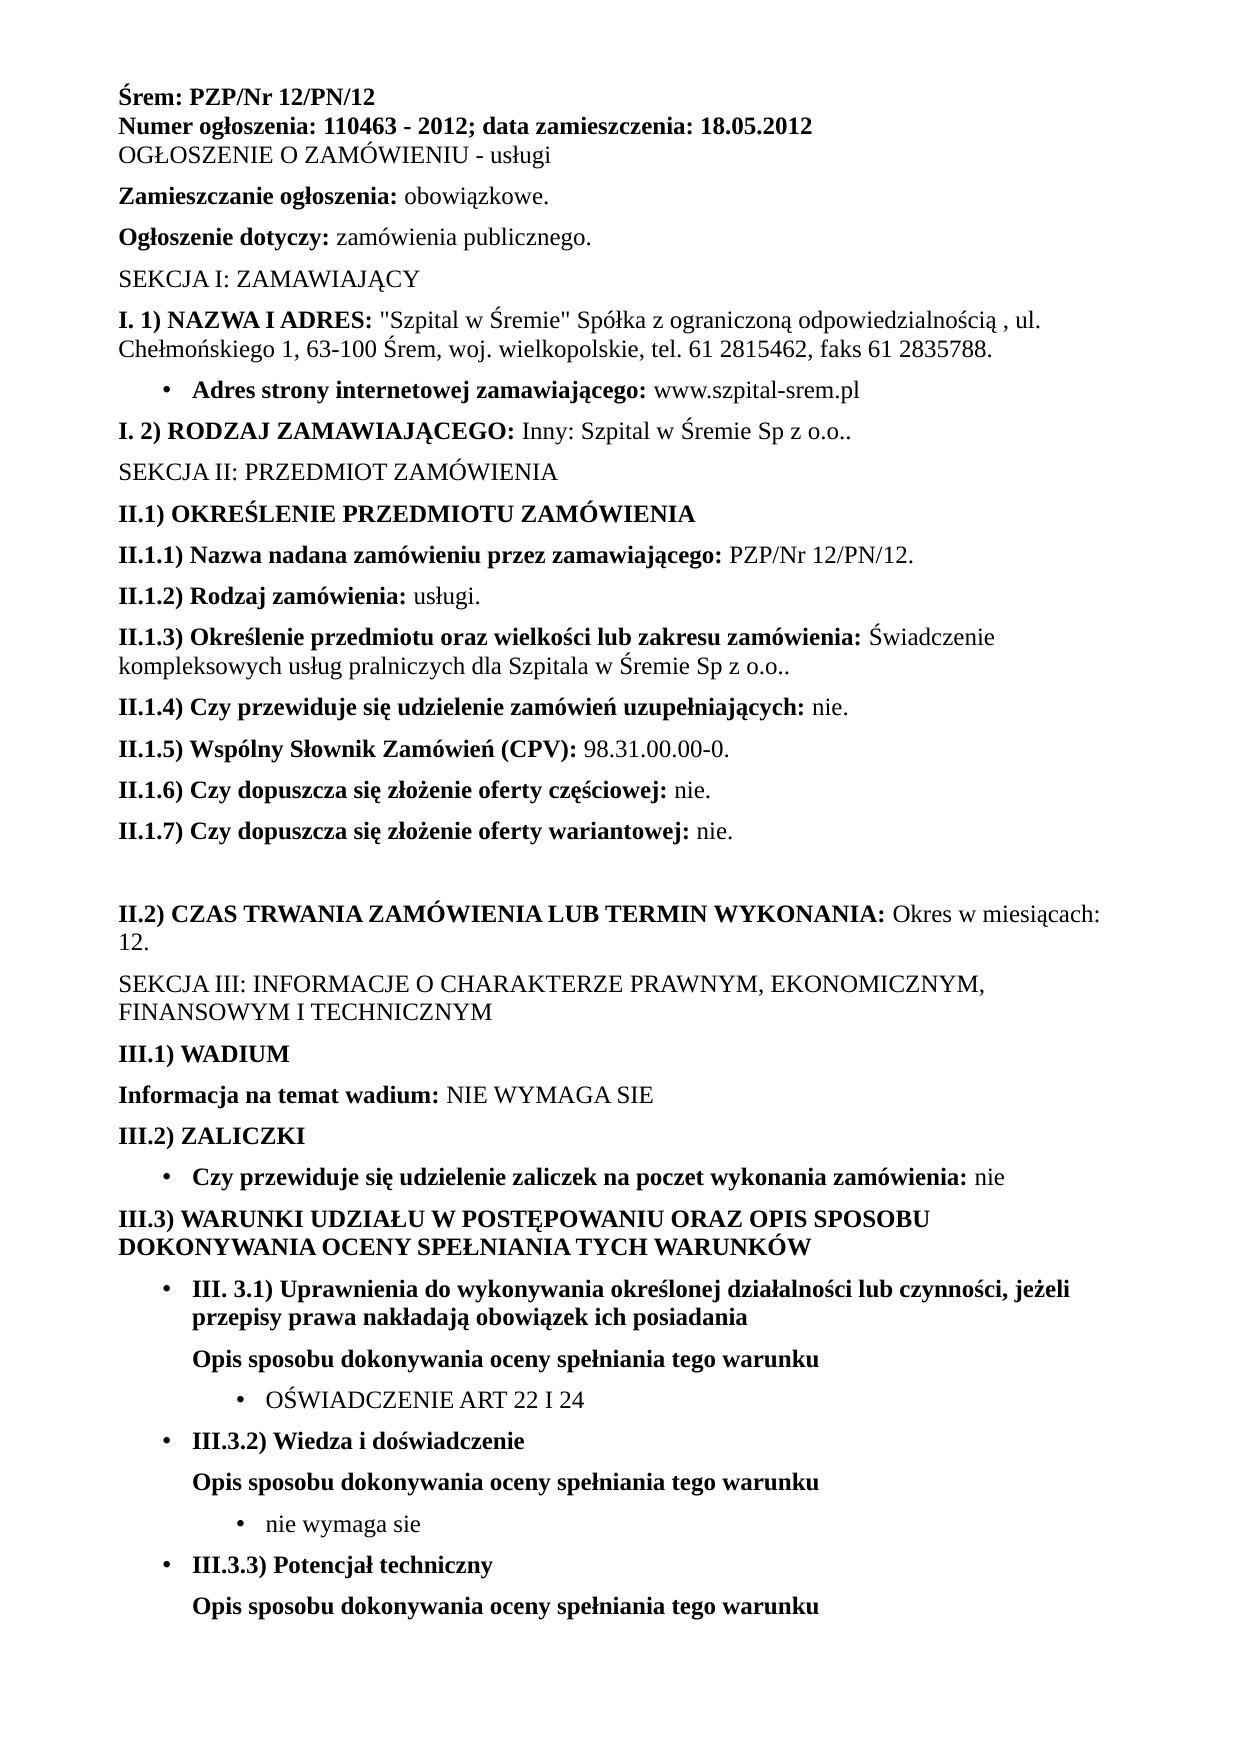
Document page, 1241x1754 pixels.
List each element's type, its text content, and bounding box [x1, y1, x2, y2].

list III.3.2) Wiedza i doświadczenie [162, 1426, 1122, 1455]
text Zamieszczanie ogłoszenia: obowiązkowe. [118, 181, 1122, 210]
list Czy przewiduje się udzielenie zaliczek na poczet wykonania zamówienia: nie [162, 1162, 1122, 1191]
text II.1.4) Czy przewiduje się udzielenie zamówień uzupełniających: nie. [118, 692, 1122, 721]
list III. 3.1) Uprawnienia do wykonywania określonej działalności lub czynności, jeżeli przepisy prawa nakładają obowiązek ich posiadania [162, 1274, 1122, 1331]
text II.1.2) Rodzaj zamówienia: usługi. [118, 581, 1122, 610]
text I. 2) RODZAJ ZAMAWIAJĄCEGO: Inny: Szpital w Śremie Sp z o.o.. [118, 416, 1122, 445]
text SEKCJA III: INFORMACJE O CHARAKTERZE PRAWNYM, EKONOMICZNYM, FINANSOWYM I TECHNICZNYM [118, 969, 1122, 1026]
text SEKCJA I: ZAMAWIAJĄCY [118, 264, 1122, 292]
text III.1) WADIUM [118, 1039, 1122, 1067]
list Opis sposobu dokonywania oceny spełniania tego warunku [162, 1591, 1122, 1620]
text Ogłoszenie dotyczy: zamówienia publicznego. [118, 222, 1122, 251]
list nie wymaga sie [236, 1509, 1122, 1537]
text II.1.3) Określenie przedmiotu oraz wielkości lub zakresu zamówienia: Świadczenie kompleksowych usług pralniczych dla Szpitala w Śremie Sp z o.o.. [118, 622, 1122, 680]
text I. 1) NAZWA I ADRES: "Szpital w Śremie" Spółka z ograniczoną odpowiedzialnością , ul. Chełmońskiego 1, 63-100 Śrem, woj. wielkopolskie, tel. 61 2815462, faks 61 2835788. [118, 305, 1122, 362]
text II.2) CZAS TRWANIA ZAMÓWIENIA LUB TERMIN WYKONANIA: Okres w miesiącach: 12. [118, 899, 1122, 956]
list OŚWIADCZENIE ART 22 I 24 [236, 1385, 1122, 1414]
text II.1.6) Czy dopuszcza się złożenie oferty częściowej: nie. [118, 775, 1122, 804]
text III.2) ZALICZKI [118, 1121, 1122, 1150]
list III.3.3) Potencjał techniczny [162, 1550, 1122, 1579]
text SEKCJA II: PRZEDMIOT ZAMÓWIENIA [118, 457, 1122, 486]
text II.1.1) Nazwa nadana zamówieniu przez zamawiającego: PZP/Nr 12/PN/12. [118, 540, 1122, 569]
list Opis sposobu dokonywania oceny spełniania tego warunku [162, 1344, 1122, 1372]
text III.3) WARUNKI UDZIAŁU W POSTĘPOWANIU ORAZ OPIS SPOSOBU DOKONYWANIA OCENY SPEŁNIANIA TYCH WARUNKÓW [118, 1204, 1122, 1261]
text II.1.7) Czy dopuszcza się złożenie oferty wariantowej: nie. [118, 816, 1122, 845]
list Opis sposobu dokonywania oceny spełniania tego warunku [162, 1467, 1122, 1496]
text II.1.5) Wspólny Słownik Zamówień (CPV): 98.31.00.00-0. [118, 734, 1122, 762]
text Informacja na temat wadium: NIE WYMAGA SIE [118, 1080, 1122, 1109]
text Śrem: PZP/Nr 12/PN/12 Numer ogłoszenia: 110463 - 2012; data zamieszczenia: 18.05.2012 OGŁOSZENIE O ZAMÓWIENIU - usługi [118, 82, 1122, 169]
list Adres strony internetowej zamawiającego: www.szpital-srem.pl [162, 375, 1122, 404]
text II.1) OKREŚLENIE PRZEDMIOTU ZAMÓWIENIA [118, 499, 1122, 527]
